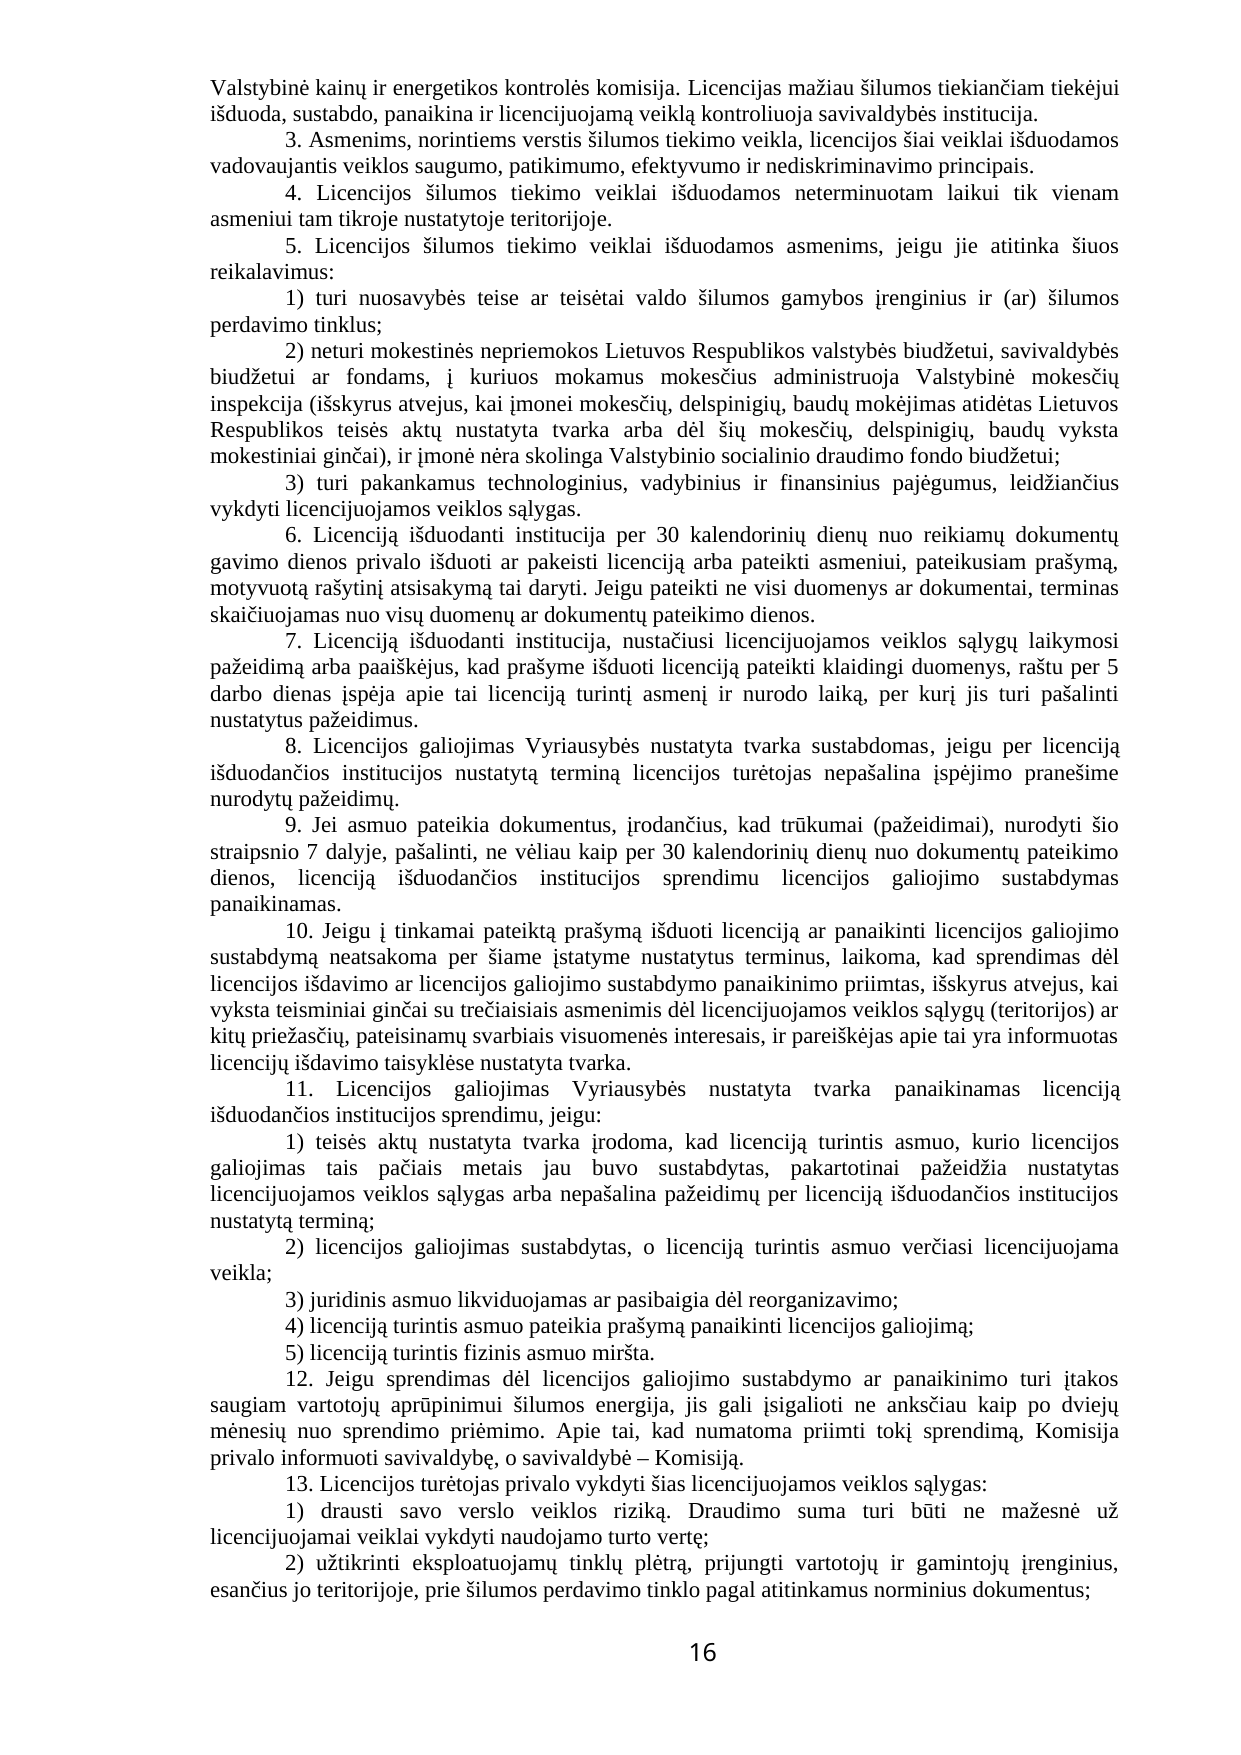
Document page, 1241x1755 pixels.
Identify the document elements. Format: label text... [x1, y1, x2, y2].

text Valstybinė kainų ir energetikos kontrolės komisija. Licencijas mažiau šilumos tiekiančiam tiekėjui išduoda, sustabdo, panaikina ir licencijuojamą veiklą kontroliuoja savivaldybės institucija. [210, 73, 1120, 126]
text 3) turi pakankamus technologinius, vadybinius ir finansinius pajėgumus, leidžiančius vykdyti licencijuojamos veiklos sąlygas. [210, 469, 1120, 522]
text 12. Jeigu sprendimas dėl licencijos galiojimo sustabdymo ar panaikinimo turi įtakos saugiam vartotojų aprūpinimui šilumos energija, jis gali įsigalioti ne anksčiau kaip po dviejų mėnesių nuo sprendimo priėmimo. Apie tai, kad numatoma priimti tokį sprendimą, Komisija privalo informuoti savivaldybę, o savivaldybė – Komisiją. [210, 1365, 1120, 1470]
text 13. Licencijos turėtojas privalo vykdyti šias licencijuojamos veiklos sąlygas: [210, 1470, 1120, 1497]
text 11. Licencijos galiojimas Vyriausybės nustatyta tvarka panaikinamas licenciją išduodančios institucijos sprendimu, jeigu: [210, 1075, 1120, 1128]
text 6. Licenciją išduodanti institucija per 30 kalendorinių dienų nuo reikiamų dokumentų gavimo dienos privalo išduoti ar pakeisti licenciją arba pateikti asmeniui, pateikusiam prašymą, motyvuotą rašytinį atsisakymą tai daryti. Jeigu pateikti ne visi duomenys ar dokumentai, terminas skaičiuojamas nuo visų duomenų ar dokumentų pateikimo dienos. [210, 522, 1120, 627]
text 1) teisės aktų nustatyta tvarka įrodoma, kad licenciją turintis asmuo, kurio licencijos galiojimas tais pačiais metais jau buvo sustabdytas, pakartotinai pažeidžia nustatytas licencijuojamos veiklos sąlygas arba nepašalina pažeidimų per licenciją išduodančios institucijos nustatytą terminą; [210, 1128, 1120, 1233]
text 4. Licencijos šilumos tiekimo veiklai išduodamos neterminuotam laikui tik vienam asmeniui tam tikroje nustatytoje teritorijoje. [210, 179, 1120, 232]
text 8. Licencijos galiojimas Vyriausybės nustatyta tvarka sustabdomas, jeigu per licenciją išduodančios institucijos nustatytą terminą licencijos turėtojas nepašalina įspėjimo pranešime nurodytų pažeidimų. [210, 732, 1120, 811]
text 1) turi nuosavybės teise ar teisėtai valdo šilumos gamybos įrenginius ir (ar) šilumos perdavimo tinklus; [210, 284, 1120, 337]
text 9. Jei asmuo pateikia dokumentus, įrodančius, kad trūkumai (pažeidimai), nurodyti šio straipsnio 7 dalyje, pašalinti, ne vėliau kaip per 30 kalendorinių dienų nuo dokumentų pateikimo dienos, licenciją išduodančios institucijos sprendimu licencijos galiojimo sustabdymas panaikinamas. [210, 811, 1120, 917]
text 2) neturi mokestinės nepriemokos Lietuvos Respublikos valstybės biudžetui, savivaldybės biudžetui ar fondams, į kuriuos mokamus mokesčius administruoja Valstybinė mokesčių inspekcija (išskyrus atvejus, kai įmonei mokesčių, delspinigių, baudų mokėjimas atidėtas Lietuvos Respublikos teisės aktų nustatyta tvarka arba dėl šių mokesčių, delspinigių, baudų vyksta mokestiniai ginčai), ir įmonė nėra skolinga Valstybinio socialinio draudimo fondo biudžetui; [210, 337, 1120, 469]
text 2) licencijos galiojimas sustabdytas, o licenciją turintis asmuo verčiasi licencijuojama veikla; [210, 1233, 1120, 1286]
text 10. Jeigu į tinkamai pateiktą prašymą išduoti licenciją ar panaikinti licencijos galiojimo sustabdymą neatsakoma per šiame įstatyme nustatytus terminus, laikoma, kad sprendimas dėl licencijos išdavimo ar licencijos galiojimo sustabdymo panaikinimo priimtas, išskyrus atvejus, kai vyksta teisminiai ginčai su trečiaisiais asmenimis dėl licencijuojamos veiklos sąlygų (teritorijos) ar kitų priežasčių, pateisinamų svarbiais visuomenės interesais, ir pareiškėjas apie tai yra informuotas licencijų išdavimo taisyklėse nustatyta tvarka. [210, 917, 1120, 1075]
text 3. Asmenims, norintiems verstis šilumos tiekimo veikla, licencijos šiai veiklai išduodamos vadovaujantis veiklos saugumo, patikimumo, efektyvumo ir nediskriminavimo principais. [210, 126, 1120, 179]
text 5. Licencijos šilumos tiekimo veiklai išduodamos asmenims, jeigu jie atitinka šiuos reikalavimus: [210, 232, 1120, 284]
text 4) licenciją turintis asmuo pateikia prašymą panaikinti licencijos galiojimą; [210, 1312, 1120, 1338]
text 3) juridinis asmuo likviduojamas ar pasibaigia dėl reorganizavimo; [210, 1286, 1120, 1312]
text 5) licenciją turintis fizinis asmuo miršta. [210, 1338, 1120, 1365]
text 2) užtikrinti eksploatuojamų tinklų plėtrą, prijungti vartotojų ir gamintojų įrenginius, esančius jo teritorijoje, prie šilumos perdavimo tinklo pagal atitinkamus norminius dokumentus; [210, 1549, 1120, 1602]
text 7. Licenciją išduodanti institucija, nustačiusi licencijuojamos veiklos sąlygų laikymosi pažeidimą arba paaiškėjus, kad prašyme išduoti licenciją pateikti klaidingi duomenys, raštu per 5 darbo dienas įspėja apie tai licenciją turintį asmenį ir nurodo laiką, per kurį jis turi pašalinti nustatytus pažeidimus. [210, 627, 1120, 732]
text 1) drausti savo verslo veiklos riziką. Draudimo suma turi būti ne mažesnė už licencijuojamai veiklai vykdyti naudojamo turto vertę; [210, 1497, 1120, 1549]
